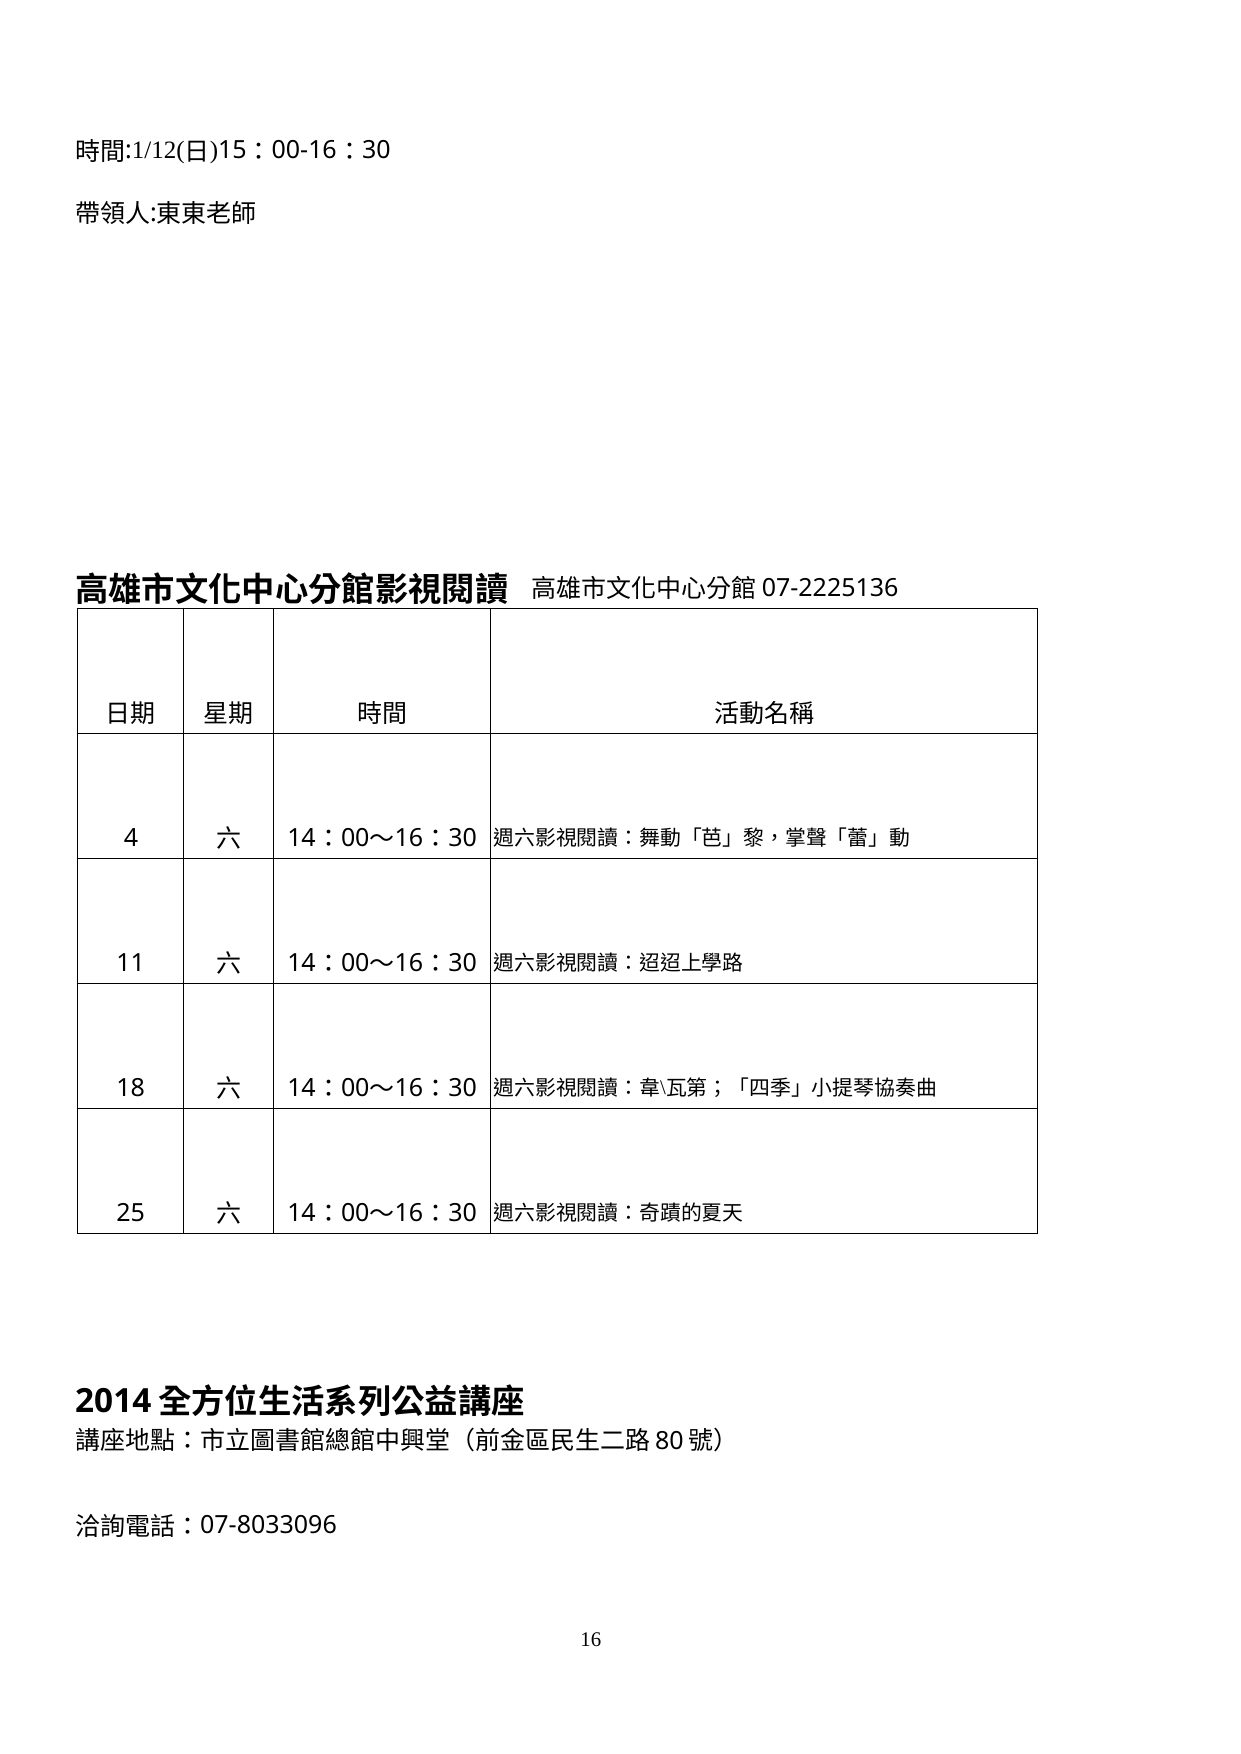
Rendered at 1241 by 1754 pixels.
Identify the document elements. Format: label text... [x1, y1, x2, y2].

table_cell 週六影視閱讀：韋\瓦第；「四季」小提琴協奏曲 [491, 984, 1037, 1108]
table_cell 11 [78, 859, 183, 983]
table_header 星期 [184, 609, 273, 733]
text 講座地點：市立圖書館總館中興堂（前金區民生二路80號） [75, 1420, 1106, 1456]
table_header 活動名稱 [491, 609, 1037, 733]
table_cell 14：00～16：30 [274, 984, 490, 1108]
table_cell 週六影視閱讀：迢迢上學路 [491, 859, 1037, 983]
table_header 日期 [78, 609, 183, 733]
table_cell 25 [78, 1109, 183, 1233]
table_cell 六 [184, 734, 273, 858]
table_cell 14：00～16：30 [274, 859, 490, 983]
table_header 時間 [274, 609, 490, 733]
table_cell 六 [184, 859, 273, 983]
text 帶領人:東東老師 [75, 170, 1106, 233]
text 2014全方位生活系列公益講座 [75, 1358, 1106, 1420]
table_cell 4 [78, 734, 183, 858]
table_cell 六 [184, 1109, 273, 1233]
table_cell 週六影視閱讀：奇蹟的夏天 [491, 1109, 1037, 1233]
text 高雄市文化中心分館影視閱讀 高雄市文化中心分館 07-2225136 [75, 545, 1106, 608]
text 洽詢電話：07-8033096 [75, 1483, 1106, 1545]
table_cell 週六影視閱讀：舞動「芭」黎，掌聲「蕾」動 [491, 734, 1037, 858]
table_cell 14：00～16：30 [274, 1109, 490, 1233]
text 時間:1/12(日)15：00-16：30 [75, 108, 1106, 170]
table_cell 六 [184, 984, 273, 1108]
table_cell 14：00～16：30 [274, 734, 490, 858]
table_cell 18 [78, 984, 183, 1108]
